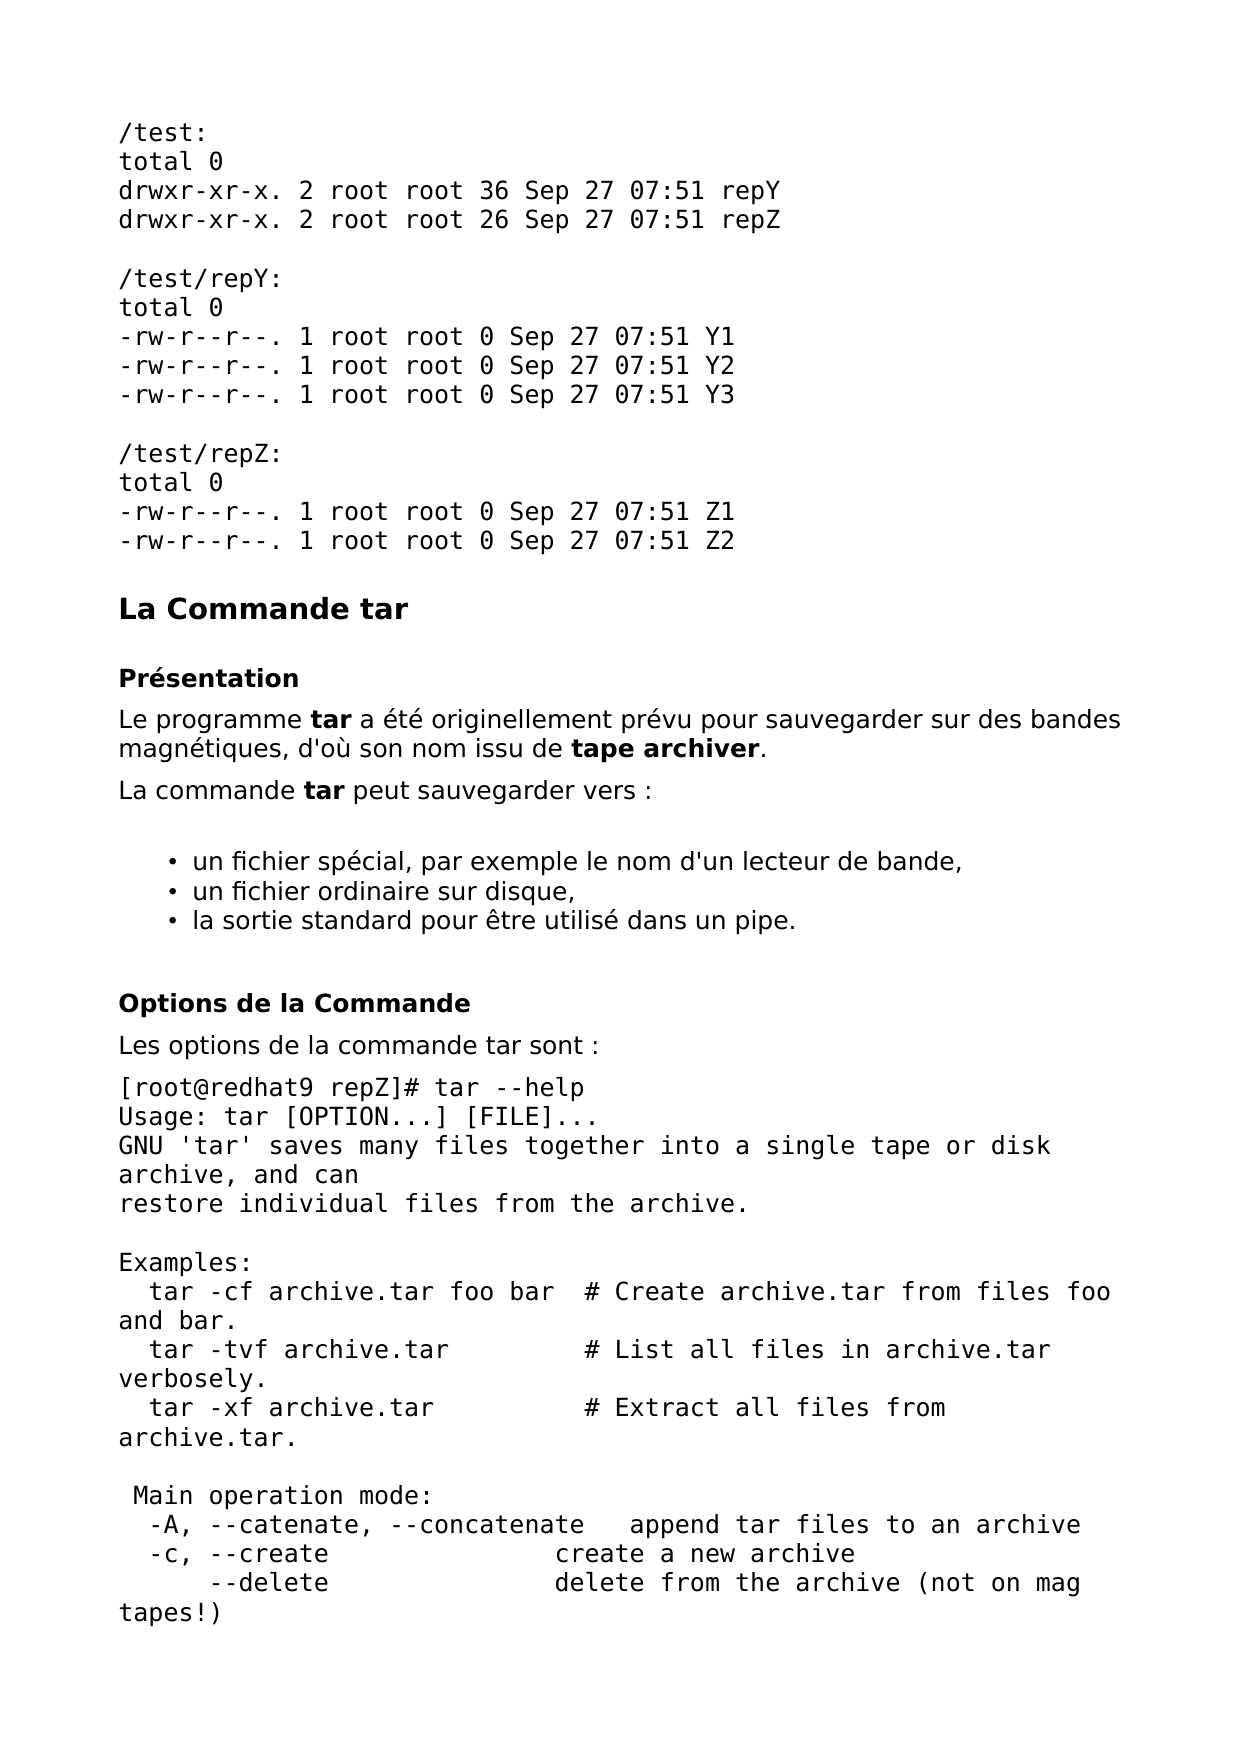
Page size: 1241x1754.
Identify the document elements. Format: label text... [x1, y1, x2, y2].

list un fichier spécial, par exemple le nom d'un lecteur de bande, [177, 847, 1122, 877]
subtitle Présentation [118, 664, 1122, 693]
list la sortie standard pour être utilisé dans un pipe. [177, 906, 1122, 935]
list un fichier ordinaire sur disque, [177, 877, 1122, 906]
text La commande tar peut sauvegarder vers : [118, 776, 1122, 806]
text [root@redhat9 repZ]# tar --help Usage: tar [OPTION...] [FILE]... GNU 'tar' saves many files together into a single tape or disk archive, and can restore individual files from the archive. Examples: tar -cf archive.tar foo bar # Create archive.tar from files foo and bar. tar -tvf archive.tar # List all files in archive.tar verbosely. tar -xf archive.tar # Extract all files from archive.tar. Main operation mode: -A, --catenate, --concatenate append tar files to an archive -c, --create create a new archive --delete delete from the archive (not on mag tapes!) [118, 1073, 1122, 1627]
text Le programme tar a été originellement prévu pour sauvegarder sur des bandes magnétiques, d'où son nom issu de tape archiver. [118, 706, 1122, 764]
subtitle Options de la Commande [118, 989, 1122, 1019]
text /test: total 0 drwxr-xr-x. 2 root root 36 Sep 27 07:51 repY drwxr-xr-x. 2 root root 26 Sep 27 07:51 repZ /test/repY: total 0 -rw-r--r--. 1 root root 0 Sep 27 07:51 Y1 -rw-r--r--. 1 root root 0 Sep 27 07:51 Y2 -rw-r--r--. 1 root root 0 Sep 27 07:51 Y3 /test/repZ: total 0 -rw-r--r--. 1 root root 0 Sep 27 07:51 Z1 -rw-r--r--. 1 root root 0 Sep 27 07:51 Z2 [118, 118, 1122, 556]
text Les options de la commande tar sont : [118, 1031, 1122, 1060]
subtitle La Commande tar [118, 592, 1122, 626]
